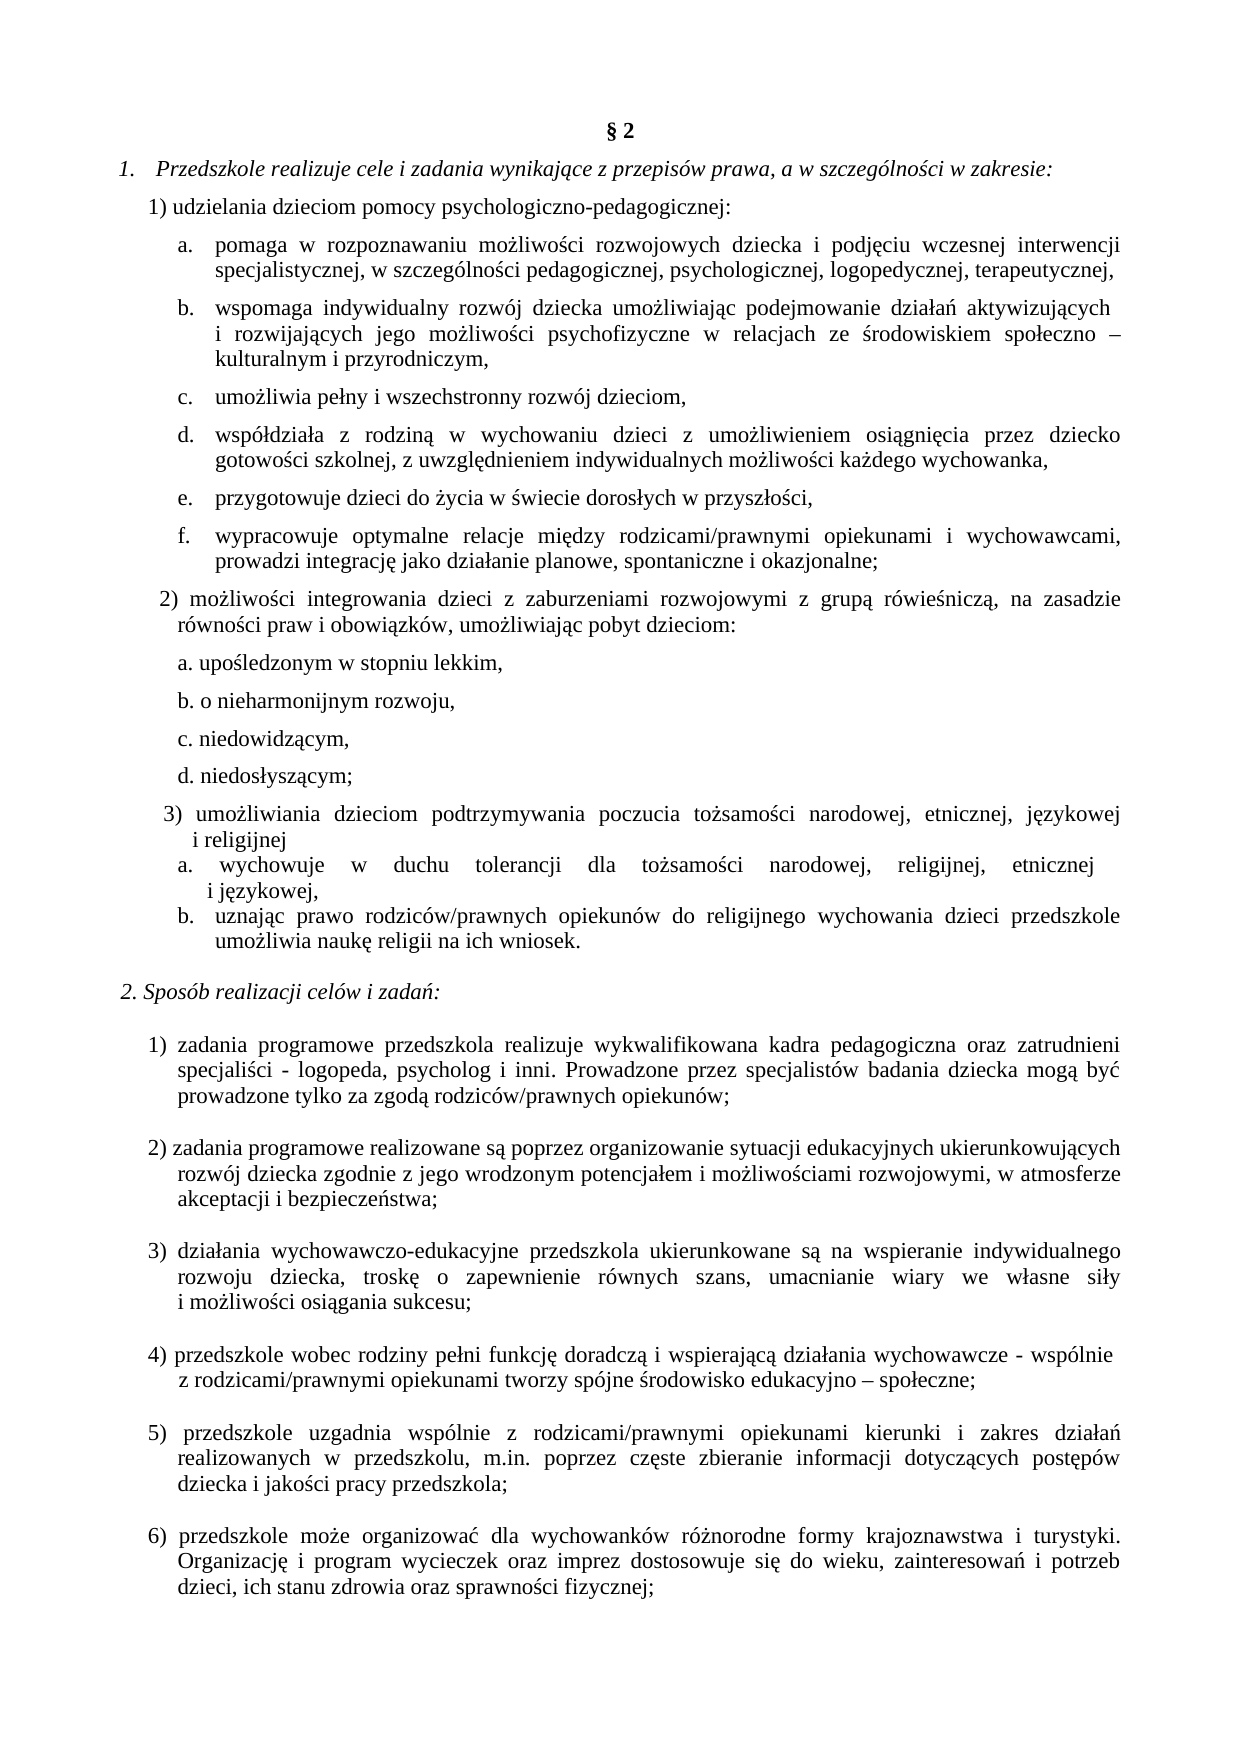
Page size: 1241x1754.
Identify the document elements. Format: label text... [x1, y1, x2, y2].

list Przedszkole realizuje cele i zadania wynikające z przepisów prawa, a w szczególności w zakresie: [118, 156, 1122, 181]
text 1) zadania programowe przedszkola realizuje wykwalifikowana kadra pedagogiczna oraz zatrudnieni specjaliści - logopeda, psycholog i inni. Prowadzone przez specjalistów badania dziecka mogą być prowadzone tylko za zgodą rodziców/prawnych opiekunów; [148, 1032, 1122, 1108]
text 2) możliwości integrowania dzieci z zaburzeniami rozwojowymi z grupą rówieśniczą, na zasadzie równości praw i obowiązków, umożliwiając pobyt dzieciom: [148, 586, 1122, 637]
text 3) działania wychowawczo-edukacyjne przedszkola ukierunkowane są na wspieranie indywidualnego rozwoju dziecka, troskę o zapewnienie równych szans, umacnianie wiary we własne siły i możliwości osiągania sukcesu; [148, 1238, 1122, 1315]
text 5) przedszkole uzgadnia wspólnie z rodzicami/prawnymi opiekunami kierunki i zakres działań realizowanych w przedszkolu, m.in. poprzez częste zbieranie informacji dotyczących postępów dziecka i jakości pracy przedszkola; [148, 1420, 1122, 1496]
text 2) zadania programowe realizowane są poprzez organizowanie sytuacji edukacyjnych ukierunkowujących rozwój dziecka zgodnie z jego wrodzonym potencjałem i możliwościami rozwojowymi, w atmosferze akceptacji i bezpieczeństwa; [148, 1135, 1122, 1211]
list przygotowuje dzieci do życia w świecie dorosłych w przyszłości, [177, 485, 1122, 511]
text b. o nieharmonijnym rozwoju, [177, 688, 1122, 713]
text 3) umożliwiania dzieciom podtrzymywania poczucia tożsamości narodowej, etnicznej, językowej i religijnej [109, 801, 1122, 852]
list wypracowuje optymalne relacje między rodzicami/prawnymi opiekunami i wychowawcami, prowadzi integrację jako działanie planowe, spontaniczne i okazjonalne; [177, 523, 1122, 574]
list uznając prawo rodziców/prawnych opiekunów do religijnego wychowania dzieci przedszkole umożliwia naukę religii na ich wniosek. [177, 903, 1122, 954]
list wspomaga indywidualny rozwój dziecka umożliwiając podejmowanie działań aktywizujących i rozwijających jego możliwości psychofizyczne w relacjach ze środowiskiem społeczno – kulturalnym i przyrodniczym, [177, 295, 1122, 371]
text 2. Sposób realizacji celów i zadań: [103, 979, 1122, 1005]
text d. niedosłyszącym; [177, 763, 1122, 789]
text a. wychowuje w duchu tolerancji dla tożsamości narodowej, religijnej, etnicznej i językowej, [177, 852, 1122, 903]
text c. niedowidzącym, [177, 726, 1122, 751]
list pomaga w rozpoznawaniu możliwości rozwojowych dziecka i podjęciu wczesnej interwencji specjalistycznej, w szczególności pedagogicznej, psychologicznej, logopedycznej, terapeutycznej, [177, 232, 1122, 283]
text a. upośledzonym w stopniu lekkim, [177, 650, 1122, 675]
list umożliwia pełny i wszechstronny rozwój dzieciom, [177, 384, 1122, 409]
text 6) przedszkole może organizować dla wychowanków różnorodne formy krajoznawstwa i turystyki. Organizację i program wycieczek oraz imprez dostosowuje się do wieku, zainteresowań i potrzeb dzieci, ich stanu zdrowia oraz sprawności fizycznej; [148, 1523, 1122, 1599]
text 4) przedszkole wobec rodziny pełni funkcję doradczą i wspierającą działania wychowawcze - wspólnie z rodzicami/prawnymi opiekunami tworzy spójne środowisko edukacyjno – społeczne; [148, 1342, 1122, 1393]
text § 2 [118, 118, 1122, 143]
text 1) udzielania dzieciom pomocy psychologiczno-pedagogicznej: [148, 194, 1122, 219]
list współdziała z rodziną w wychowaniu dzieci z umożliwieniem osiągnięcia przez dziecko gotowości szkolnej, z uwzględnieniem indywidualnych możliwości każdego wychowanka, [177, 422, 1122, 473]
